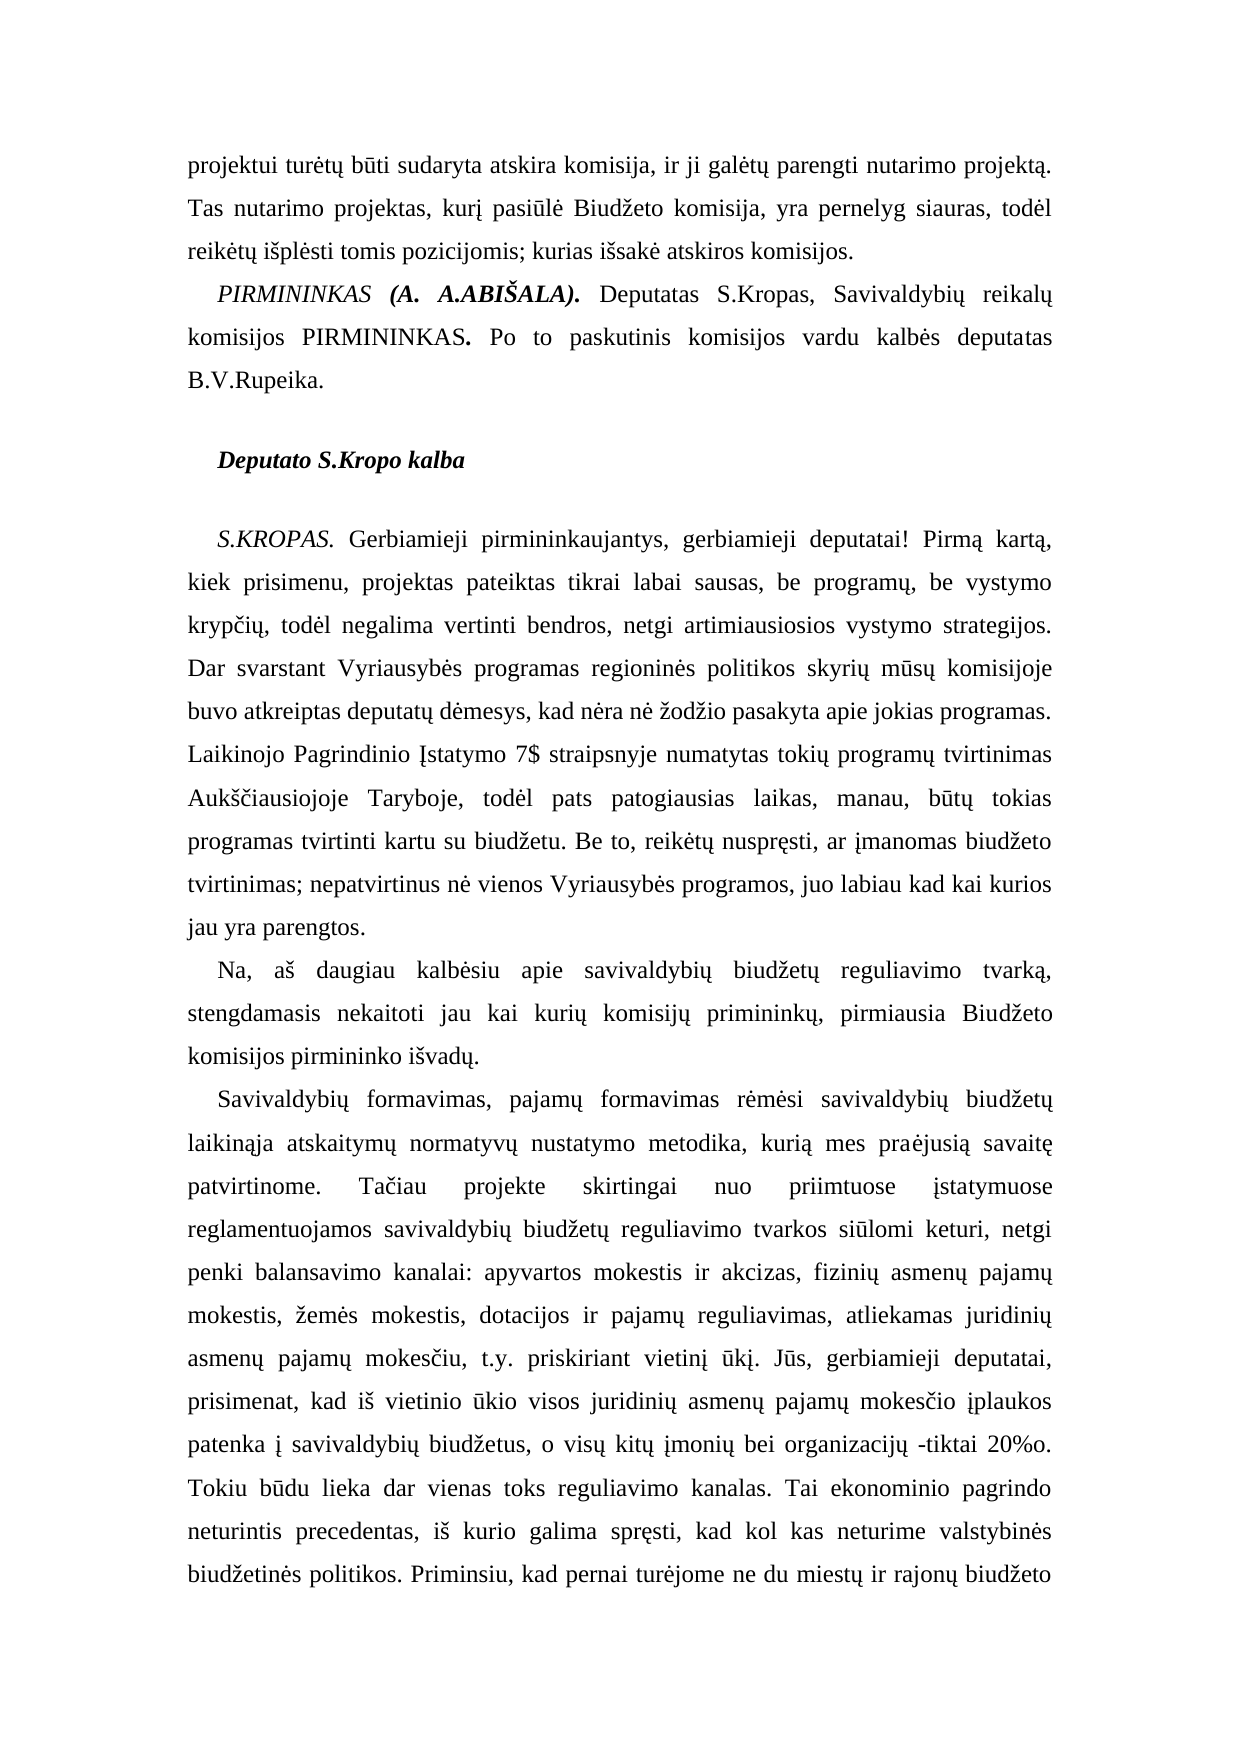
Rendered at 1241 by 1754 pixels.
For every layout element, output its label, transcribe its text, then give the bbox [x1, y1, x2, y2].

text S.KROPAS. Gerbiamieji pirmininkaujantys, gerbiamieji deputatai! Pirmą kartą, kiek prisimenu, projektas pateiktas tikrai labai sausas, be programų, be vystymo krypčių, todėl negalima vertinti bendros, netgi artimiausiosios vystymo strategijos. Dar svarstant Vyriausybės programas regioninės politi­kos skyrių mūsų komisijoje buvo atkreiptas deputatų dėmesys, kad nėra nė žodžio pasakyta apie jokias programas. Laikinojo Pagrindinio Įstatymo 7$ straipsnyje numatytas tokių programų tvirtinimas Aukščiausiojoje Tarybo­je, todėl pats patogiausias laikas, manau, būtų tokias programas tvirtinti kartu su biudžetu. Be to, reikėtų nuspręsti, ar įmanomas biudžeto tvirtini­mas; nepatvirtinus nė vienos Vyriausybės programos, juo labiau kad kai kurios jau yra parengtos. [187, 524, 1053, 941]
text Deputato S.Kropo kalba [187, 445, 1053, 473]
text PIRMININKAS (A. A.ABIŠALA). Deputatas S.Kropas, Savivaldybių rei­kalų komisijos PIRMININKAS. Po to paskutinis komisijos vardu kalbės deputa­tas B.V.Rupeika. [187, 279, 1053, 394]
text Savivaldybių formavimas, pajamų formavimas rėmėsi savivaldybių biu­džetų laikinąja atskaitymų normatyvų nustatymo metodika, kurią mes pra­ėjusią savaitę patvirtinome. Tačiau projekte skirtingai nuo priimtuose įsta­tymuose reglamentuojamos savivaldybių biudžetų reguliavimo tvarkos siūlomi keturi, netgi penki balansavimo kanalai: apyvartos mokestis ir akci­zas, fizinių asmenų pajamų mokestis, žemės mokestis, dotacijos ir pajamų reguliavimas, atliekamas juridinių asmenų pajamų mokesčiu, t.y. priskiriant vietinį ūkį. Jūs, gerbiamieji deputatai, prisimenat, kad iš vietinio ūkio visos juridinių asmenų pajamų mokesčio įplaukos patenka į savivaldybių biudže­tus, o visų kitų įmonių bei organizacijų -tiktai 20%o. Tokiu būdu lieka dar vienas toks reguliavimo kanalas. Tai ekonominio pagrindo neturintis prece­dentas, iš kurio galima spręsti, kad kol kas neturime valstybinės biudžetinės politikos. Priminsiu, kad pernai turėjome ne du miestų ir rajonų biudžeto [187, 1084, 1053, 1588]
text projektui turėtų būti sudaryta atskira komisija, ir ji galėtų parengti nutarimo projektą. Tas nutarimo projektas, kurį pasiūlė Biudžeto komisija, yra pernelyg siauras, todėl reikėtų išplėsti tomis pozicijo­mis; kurias išsakė atskiros komisijos. [187, 150, 1053, 265]
text Na, aš daugiau kalbėsiu apie savivaldybių biudžetų reguliavimo tvarką, stengdamasis nekaitoti jau kai kurių komisijų primininkų, pirmiausia Biu­džeto komisijos pirmininko išvadų. [187, 955, 1053, 1070]
